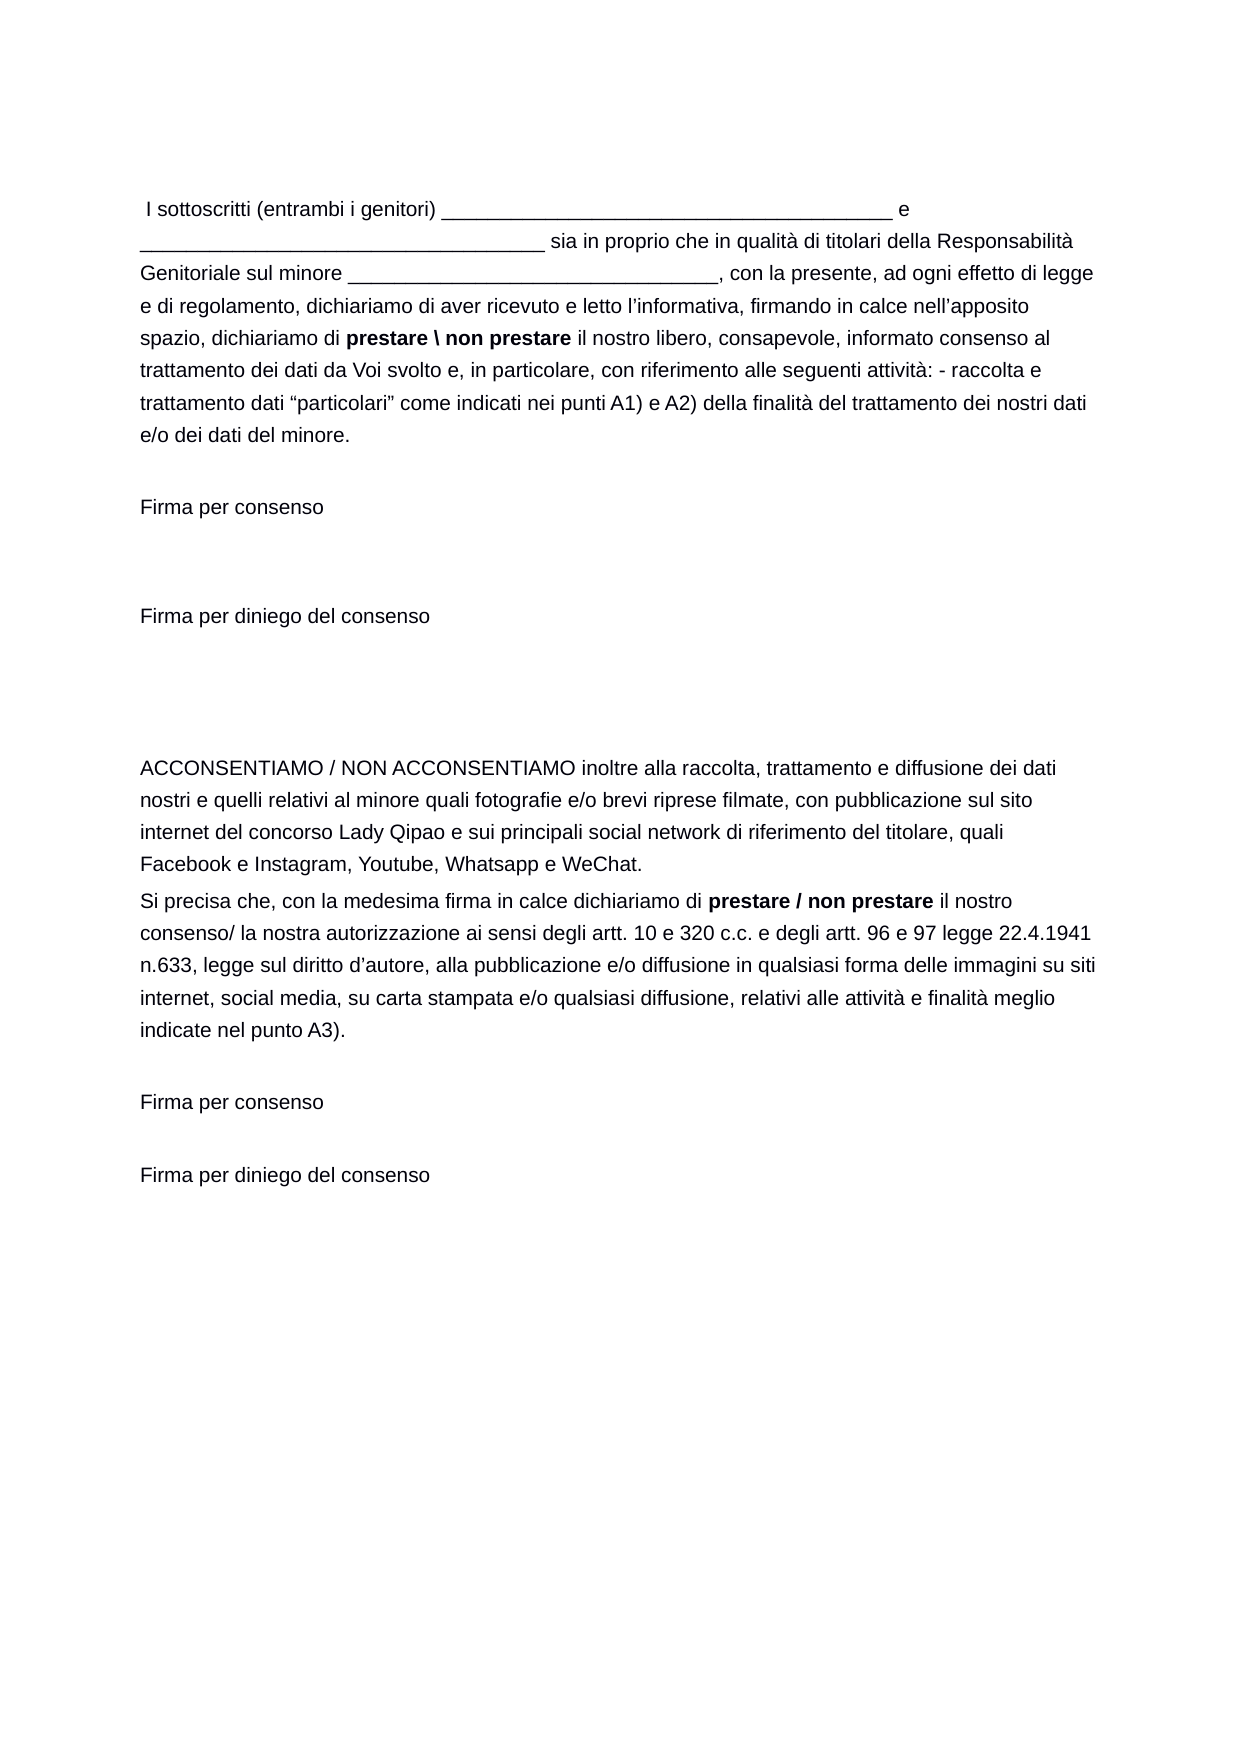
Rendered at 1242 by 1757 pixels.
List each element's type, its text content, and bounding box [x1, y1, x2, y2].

text Firma per consenso [140, 495, 1101, 519]
text Firma per diniego del consenso [140, 1163, 1101, 1187]
text Si precisa che, con la medesima firma in calce dichiariamo di prestare / non prestare il nostro consenso/ la nostra autorizzazione ai sensi degli artt. 10 e 320 c.c. e degli artt. 96 e 97 legge 22.4.1941 n.633, legge sul diritto d’autore, alla pubblicazione e/o diffusione in qualsiasi forma delle immagini su siti internet, social media, su carta stampata e/o qualsiasi diffusione, relativi alle attività e finalità meglio indicate nel punto A3). [140, 888, 1101, 1042]
text ACCONSENTIAMO / NON ACCONSENTIAMO inoltre alla raccolta, trattamento e diffusione dei dati nostri e quelli relativi al minore quali fotografie e/o brevi riprese filmate, con pubblicazione sul sito internet del concorso Lady Qipao e sui principali social network di riferimento del titolare, quali Facebook e Instagram, Youtube, Whatsapp e WeChat. [140, 755, 1101, 876]
text I sottoscritti (entrambi i genitori) _______________________________________ e ___________________________________ sia in proprio che in qualità di titolari della Responsabilità Genitoriale sul minore ________________________________, con la presente, ad ogni effetto di legge e di regolamento, dichiariamo di aver ricevuto e letto l’informativa, firmando in calce nell’apposito spazio, dichiariamo di prestare \ non prestare il nostro libero, consapevole, informato consenso al trattamento dei dati da Voi svolto e, in particolare, con riferimento alle seguenti attività: - raccolta e trattamento dati “particolari” come indicati nei punti A1) e A2) della finalità del trattamento dei nostri dati e/o dei dati del minore. [140, 197, 1101, 447]
text Firma per consenso [140, 1090, 1101, 1114]
text Firma per diniego del consenso [140, 604, 1101, 628]
